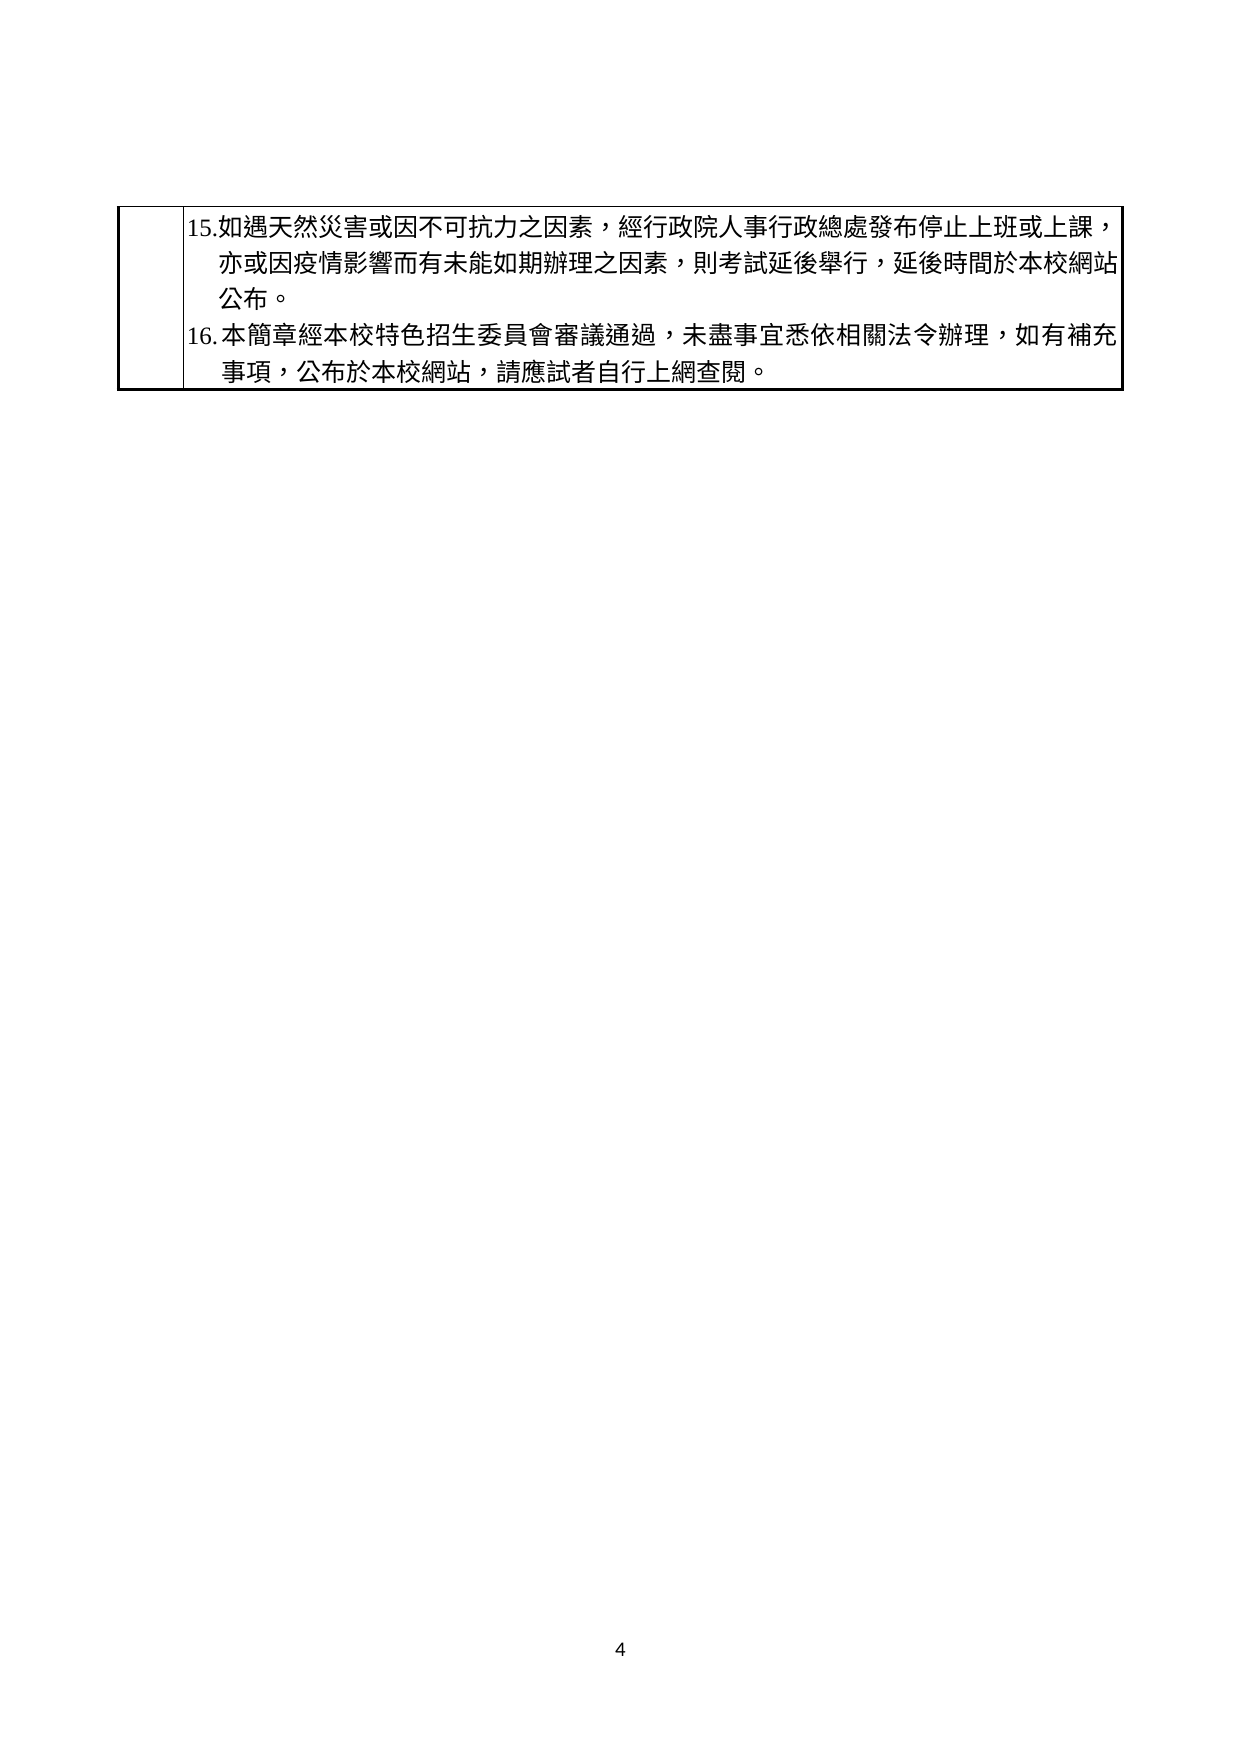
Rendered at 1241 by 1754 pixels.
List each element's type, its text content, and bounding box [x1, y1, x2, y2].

table_cell 報名時間：115年1月26日（星期一）至1月28日（星期三），每日09:00-12:00。 報名地點：本校學務處體運組。 有意報名同學，請先至本校首頁（http://www.rwm.kh.edu.tw/）填寫資料列印後至本校報名，並繳驗以下資料： 報名表（正本）（附件1）。 身分證明文件影本（正本驗畢後歸還）。 學歷證件：在學證明（或畢業證書）。 參賽成績證明影本（正本驗畢後歸還）。 家長同意書（附件2）。 健康聲明切結書（附件3）。 報考切結書（附件4）。 身心障礙考生應考服務申請表（附件5，有需求之考生請於報名時一併提出申請）。 需自備2吋大頭照2張。 回郵信封乙個（寄發成績單，請貼28元掛號郵票）。 報名費用：報名學生每人繳交報名作業費：新臺幣700元（含報名費及術科測驗費）。 測驗時間：115年1月31日（星期六）上午9時整。 參加運動測驗時，應著運動服裝。患有氣喘、心臟血管疾病、癲癇症或重大疾病等不適劇烈運動者，不宜參加體育班甄選。 放榜日期：115年2月2日（星期一）。 成績複查：自放榜翌日起三天內（115年2月3日至2月5日）由考生或家長（監護人或法定代理人）親自向本校特色招生委員會提出申請，不受理郵寄申請。 報到日期：115年2月6日（星期五）上午09:00-12:00。 經錄取之學生於報到日期未及繳交畢業證書者，應切結由原畢業國中逕送錄取學校。 經錄取且已完成報到者，如欲放棄錄取資格，應於114年2月13日（星期五）下午4時前填具「放棄錄取資格聲明書」（附件7），由考生或家長（監護人或法定代理人）親送至錄取學校辦理放棄錄取資格。未完成放棄錄取資格者，不得至其他入學管道報到，經查證屬實者，將取消後項考試錄取資格。 就讀體育班學生，依「高級中等以下學校體育班設立辦法」第19條規定，學生因故不適宜繼續在原班就讀或就讀之體育班經依第23條規定減少發展之運動種類、減班或停辦時，學校應積極輔導其轉班或轉校。必要時，得由各該主管機關轉介至其他學校。 身心障礙學生如需要考場特殊服務，請填寫身心障礙考生應考服務申請表（如附件5）並於報名時一併提出申請。 本校對於學生個人資料蒐集、處理及利用之使用範圍、目的、對象及使用期間等相關規範告知事項（如附件9），請考生詳細閱讀。 如遇天然災害或因不可抗力之因素，經行政院人事行政總處發布停止上班或上課，亦或因疫情影響而有未能如期辦理之因素，則考試延後舉行，延後時間於本校網站公布。 本簡章經本校特色招生委員會審議通過，未盡事宜悉依相關法令辦理，如有補充事項，公布於本校網站，請應試者自行上網查閱。 [184, 207, 1121, 388]
table_cell [120, 207, 183, 388]
